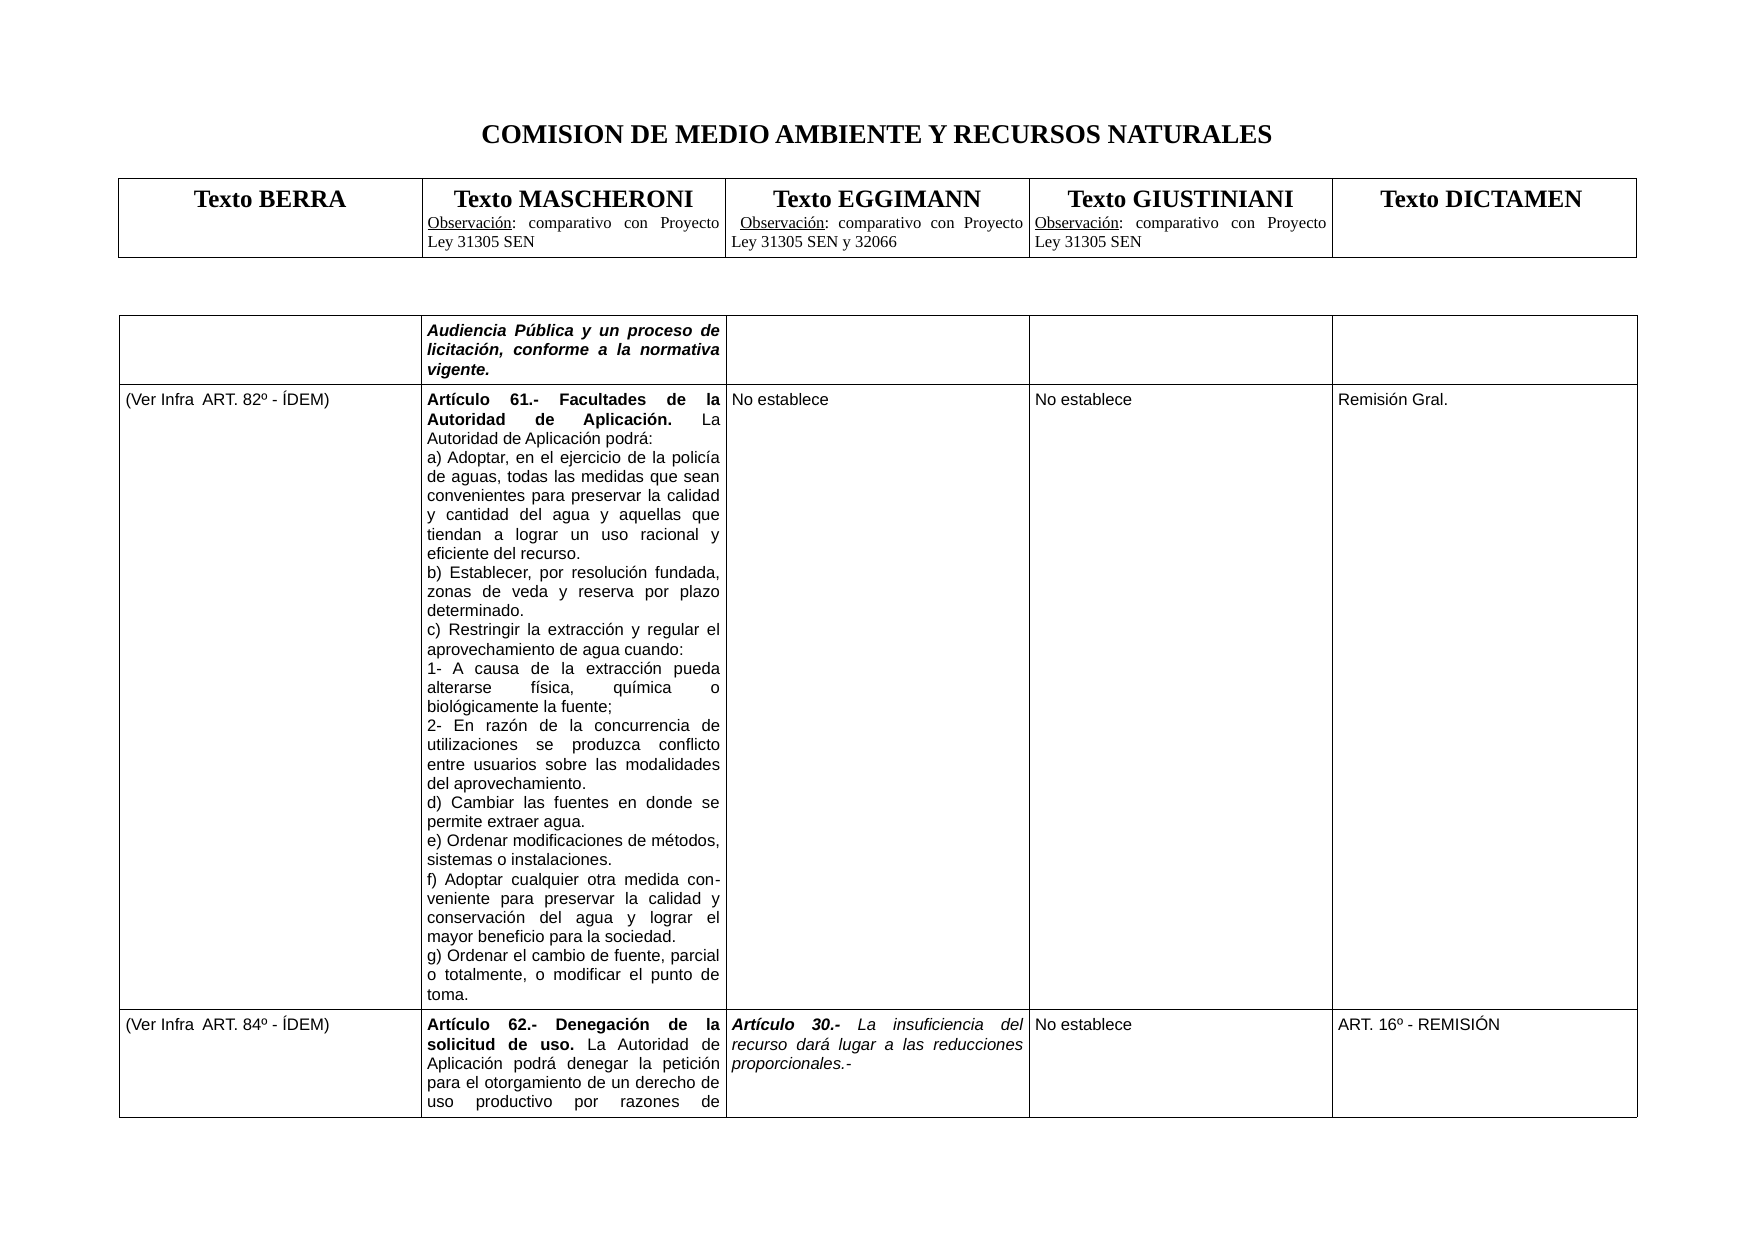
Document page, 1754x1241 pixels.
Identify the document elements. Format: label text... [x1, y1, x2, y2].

table_cell No establece [1030, 1010, 1332, 1117]
table_cell [120, 316, 421, 384]
table_cell Audiencia Pública y un proceso de licitación, conforme a la normativa vigente. [422, 316, 726, 384]
table_cell No establece [1030, 385, 1332, 1009]
table_cell Artículo 62.- Denegación de la solicitud de uso. La Autoridad de Aplicación podrá denegar la petición para el otorgamiento de un derecho de uso productivo por razones de [422, 1010, 726, 1117]
table_cell [1030, 316, 1332, 384]
table_cell Artículo 30.- La insuficiencia del recurso dará lugar a las reducciones proporcionales.- [727, 1010, 1029, 1117]
table_cell (Ver Infra ART. 82º - ÍDEM) [120, 385, 421, 1009]
table_cell [1333, 316, 1637, 384]
table_cell ART. 16º - REMISIÓN [1333, 1010, 1637, 1117]
table_cell Remisión Gral. [1333, 385, 1637, 1009]
table_cell (Ver Infra ART. 84º - ÍDEM) [120, 1010, 421, 1117]
table_cell No establece [727, 385, 1029, 1009]
table_cell Artículo 61.- Facultades de la Autoridad de Aplicación. La Autoridad de Aplicación podrá: a) Adoptar, en el ejercicio de la policía de aguas, todas las medidas que sean convenientes para preservar la calidad y cantidad del agua y aquellas que tiendan a lograr un uso racional y eﬁciente del recurso. b) Establecer, por resolución fundada, zonas de veda y reserva por plazo determinado. c) Restringir la extracción y regular el aprovechamiento de agua cuando: 1- A causa de la extracción pueda alterarse física, química o biológicamente la fuente; 2- En razón de la concurrencia de utilizaciones se produzca conﬂicto entre usuarios sobre las modalidades del aprovechamiento. d) Cambiar las fuentes en donde se permite extraer agua. e) Ordenar modificaciones de métodos, sistemas o instalaciones. f) Adoptar cualquier otra medida con­­veniente para preservar la calidad y conservación del agua y lograr el mayor beneficio para la sociedad. g) Ordenar el cambio de fuente, parcial o totalmente, o modificar el punto de toma. [422, 385, 726, 1009]
table_cell [727, 316, 1029, 384]
